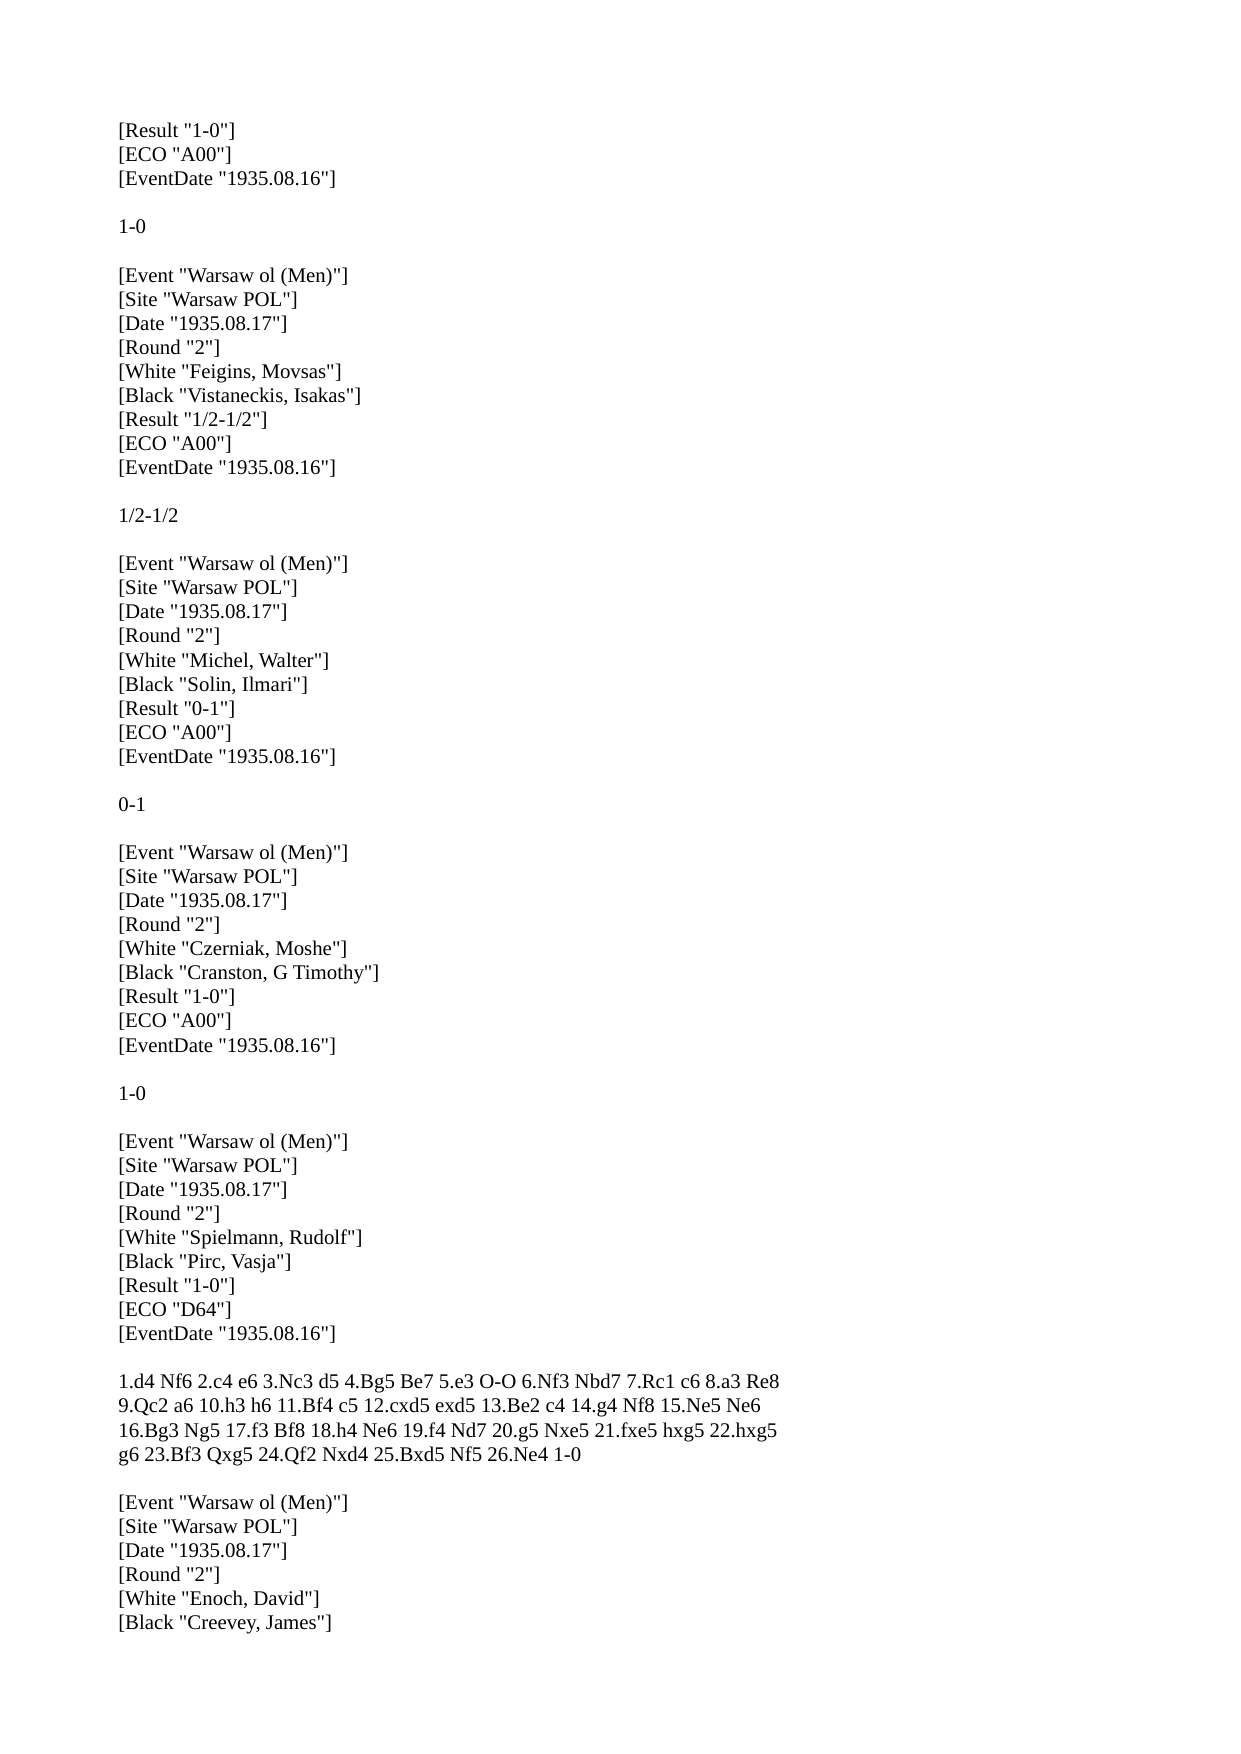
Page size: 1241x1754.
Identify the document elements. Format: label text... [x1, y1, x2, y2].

text [Event "Warsaw ol (Men)"] [118, 1129, 1122, 1153]
text [Date "1935.08.17"] [118, 888, 1122, 912]
text [White "Czerniak, Moshe"] [118, 936, 1122, 960]
text [White "Enoch, David"] [118, 1586, 1122, 1610]
text [Result "1-0"] [118, 1273, 1122, 1297]
text [Result "1-0"] [118, 984, 1122, 1008]
text [ECO "A00"] [118, 720, 1122, 744]
text [Round "2"] [118, 623, 1122, 647]
text [Result "1/2-1/2"] [118, 407, 1122, 431]
text [Event "Warsaw ol (Men)"] [118, 551, 1122, 575]
text [Black "Creevey, James"] [118, 1610, 1122, 1634]
text 9.Qc2 a6 10.h3 h6 11.Bf4 c5 12.cxd5 exd5 13.Be2 c4 14.g4 Nf8 15.Ne5 Ne6 [118, 1393, 1122, 1417]
text [White "Feigins, Movsas"] [118, 359, 1122, 383]
text [Event "Warsaw ol (Men)"] [118, 1490, 1122, 1514]
text [Date "1935.08.17"] [118, 599, 1122, 623]
text [Round "2"] [118, 335, 1122, 359]
text 1-0 [118, 214, 1122, 238]
text [ECO "A00"] [118, 1008, 1122, 1032]
text [Site "Warsaw POL"] [118, 864, 1122, 888]
text [Black "Cranston, G Timothy"] [118, 960, 1122, 984]
text [White "Spielmann, Rudolf"] [118, 1225, 1122, 1249]
text [Date "1935.08.17"] [118, 311, 1122, 335]
text [EventDate "1935.08.16"] [118, 166, 1122, 190]
text [Site "Warsaw POL"] [118, 287, 1122, 311]
text g6 23.Bf3 Qxg5 24.Qf2 Nxd4 25.Bxd5 Nf5 26.Ne4 1-0 [118, 1442, 1122, 1466]
text [Black "Vistaneckis, Isakas"] [118, 383, 1122, 407]
text 1.d4 Nf6 2.c4 e6 3.Nc3 d5 4.Bg5 Be7 5.e3 O-O 6.Nf3 Nbd7 7.Rc1 c6 8.a3 Re8 [118, 1369, 1122, 1393]
text 16.Bg3 Ng5 17.f3 Bf8 18.h4 Ne6 19.f4 Nd7 20.g5 Nxe5 21.fxe5 hxg5 22.hxg5 [118, 1417, 1122, 1442]
text [Result "1-0"] [118, 118, 1122, 142]
text [Black "Solin, Ilmari"] [118, 672, 1122, 696]
text [EventDate "1935.08.16"] [118, 744, 1122, 768]
text [Round "2"] [118, 1201, 1122, 1225]
text [Date "1935.08.17"] [118, 1177, 1122, 1201]
text [Round "2"] [118, 912, 1122, 936]
text [EventDate "1935.08.16"] [118, 1321, 1122, 1345]
text [ECO "A00"] [118, 431, 1122, 455]
text [EventDate "1935.08.16"] [118, 1032, 1122, 1057]
text 0-1 [118, 792, 1122, 816]
text 1-0 [118, 1081, 1122, 1105]
text [Black "Pirc, Vasja"] [118, 1249, 1122, 1273]
text [White "Michel, Walter"] [118, 647, 1122, 672]
text [Result "0-1"] [118, 696, 1122, 720]
text [ECO "D64"] [118, 1297, 1122, 1321]
text [Event "Warsaw ol (Men)"] [118, 840, 1122, 864]
text [Round "2"] [118, 1562, 1122, 1586]
text [Event "Warsaw ol (Men)"] [118, 262, 1122, 287]
text [Site "Warsaw POL"] [118, 1514, 1122, 1538]
text [ECO "A00"] [118, 142, 1122, 166]
text [EventDate "1935.08.16"] [118, 455, 1122, 479]
text [Site "Warsaw POL"] [118, 575, 1122, 599]
text 1/2-1/2 [118, 503, 1122, 527]
text [Site "Warsaw POL"] [118, 1153, 1122, 1177]
text [Date "1935.08.17"] [118, 1538, 1122, 1562]
